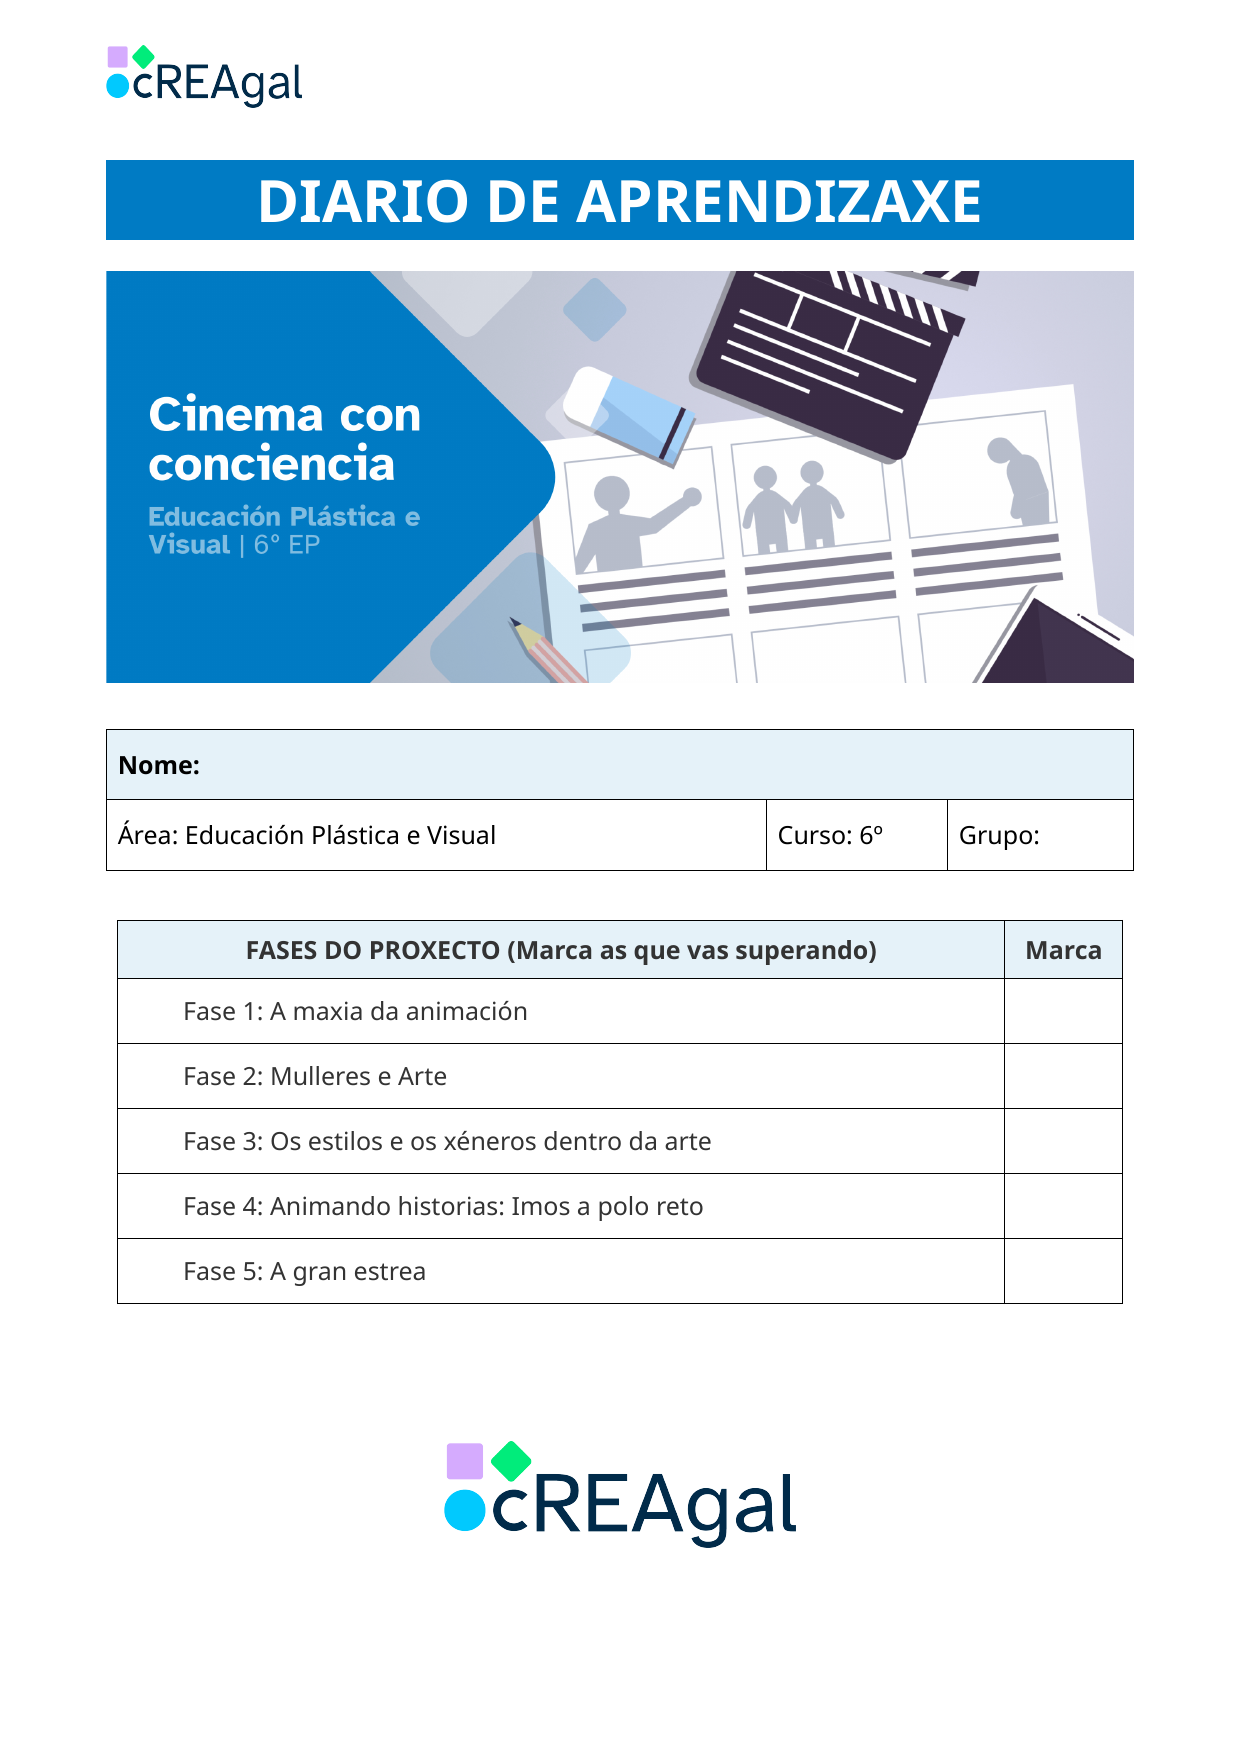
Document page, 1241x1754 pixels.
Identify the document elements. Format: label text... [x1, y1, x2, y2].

table_cell Fase 3: Os estilos e os xéneros dentro da arte [118, 1109, 1004, 1173]
table_cell Fase 4: Animando historias: Imos a polo reto [118, 1174, 1004, 1238]
picture [106, 45, 302, 108]
table_cell [1005, 1239, 1122, 1303]
table_header Marca [1005, 921, 1122, 978]
table_cell Fase 5: A gran estrea [118, 1239, 1004, 1303]
table_cell [1005, 1109, 1122, 1173]
picture [444, 1441, 796, 1548]
table_cell Grupo: [948, 800, 1133, 870]
table_cell Fase 2: Mulleres e Arte [118, 1044, 1004, 1108]
subtitle DIARIO DE APRENDIZAXE [106, 160, 1134, 240]
table_cell Fase 1: A maxia da animación [118, 979, 1004, 1043]
table_cell [1005, 979, 1122, 1043]
table_header Nome: [107, 730, 1133, 799]
table_cell Área: Educación Plástica e Visual [107, 800, 766, 870]
picture [106, 271, 1134, 683]
table_cell [1005, 1044, 1122, 1108]
table_cell [1005, 1174, 1122, 1238]
table_cell Curso: 6º [767, 800, 947, 870]
table_header FASES DO PROXECTO (Marca as que vas superando) [118, 921, 1004, 978]
